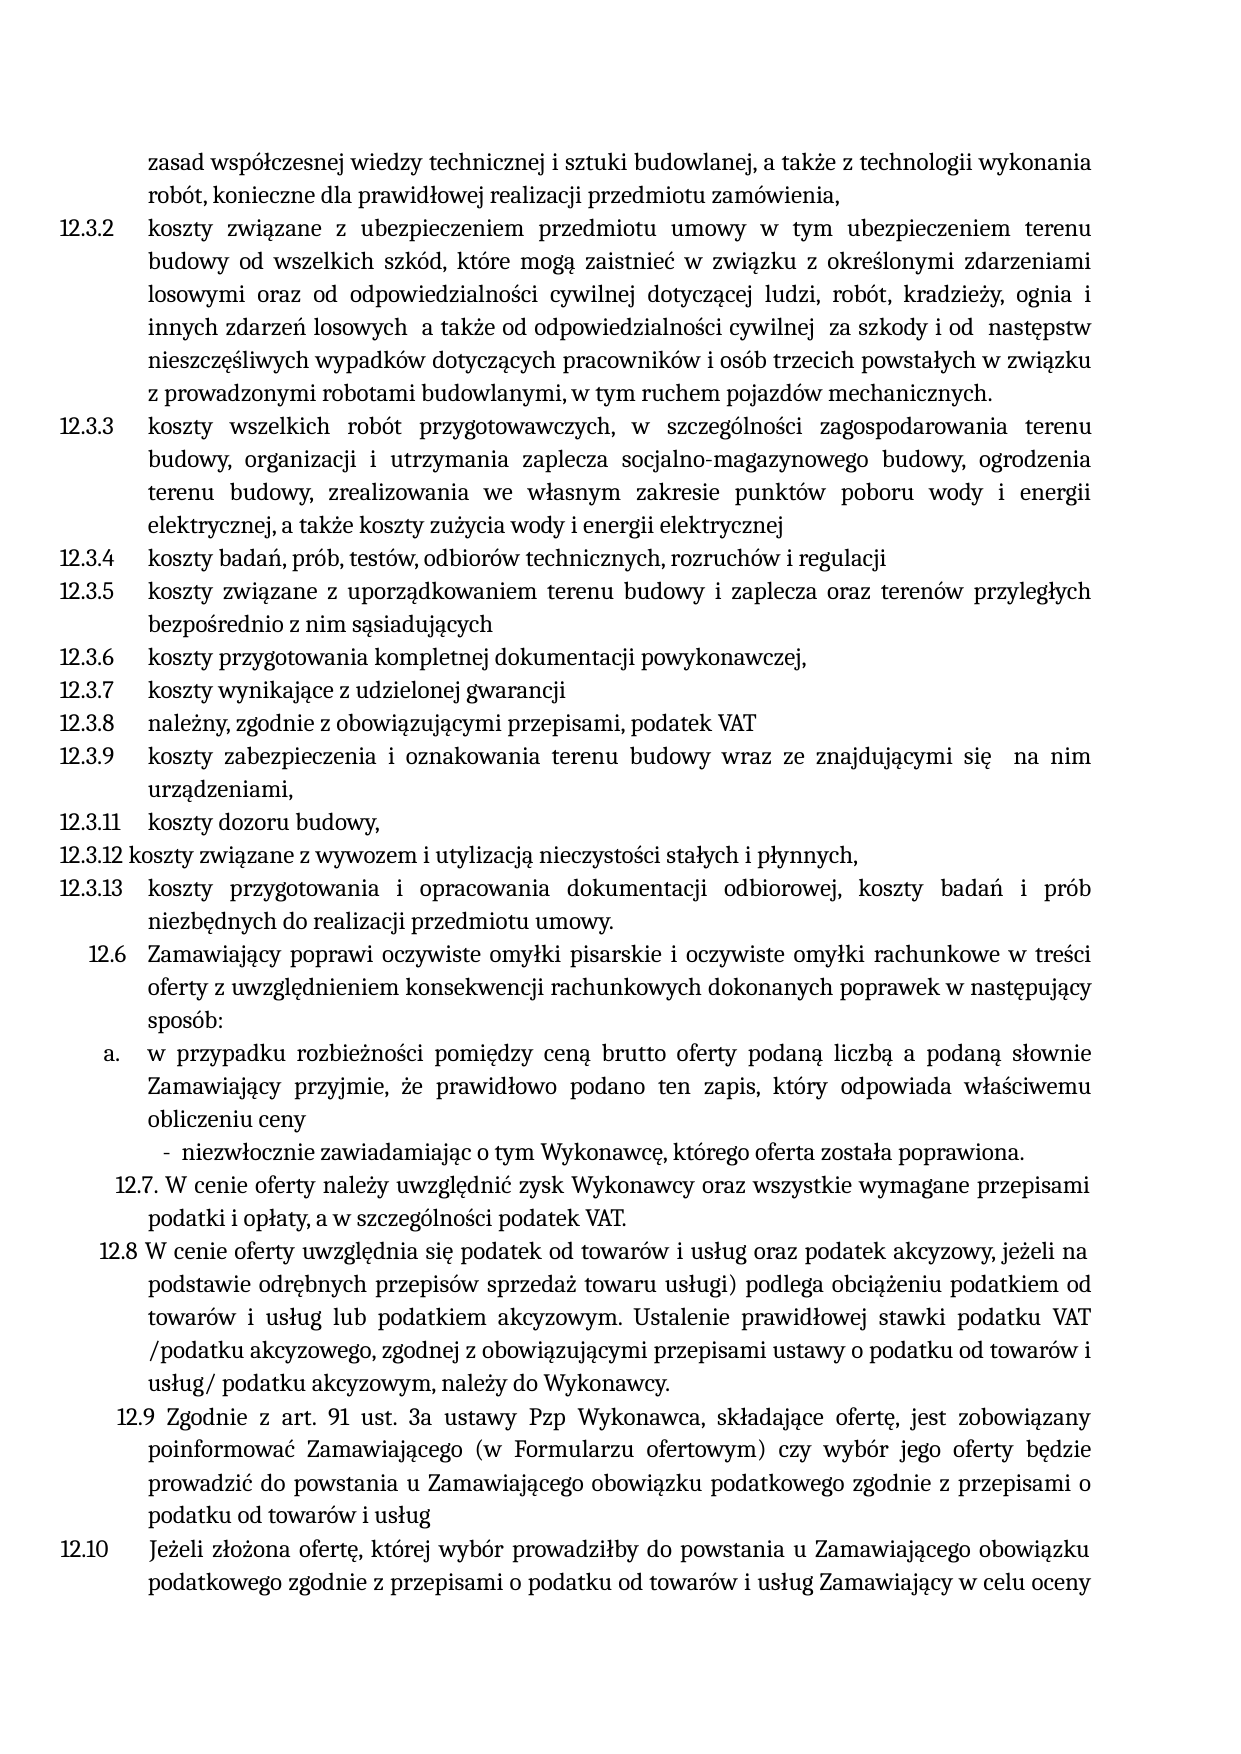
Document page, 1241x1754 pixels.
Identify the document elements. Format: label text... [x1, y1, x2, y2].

text 12.3.11 koszty dozoru budowy, [59, 808, 1093, 837]
text 12.3.6 koszty przygotowania kompletnej dokumentacji powykonawczej, [59, 643, 1093, 672]
text 12.7. W cenie oferty należy uwzględnić zysk Wykonawcy oraz wszystkie wymagane przepisami podatki i opłaty, a w szczególności podatek VAT. [0, 1171, 1093, 1233]
text 12.3.13 koszty przygotowania i opracowania dokumentacji odbiorowej, koszty badań i prób niezbędnych do realizacji przedmiotu umowy. [59, 874, 1093, 936]
text 12.6 Zamawiający poprawi oczywiste omyłki pisarskie i oczywiste omyłki rachunkowe w treści oferty z uwzględnieniem konsekwencji rachunkowych dokonanych poprawek w następujący sposób: [88, 940, 1093, 1035]
text 12.3.2 koszty związane z ubezpieczeniem przedmiotu umowy w tym ubezpieczeniem terenu budowy od wszelkich szkód, które mogą zaistnieć w związku z określonymi zdarzeniami losowymi oraz od odpowiedzialności cywilnej dotyczącej ludzi, robót, kradzieży, ognia i innych zdarzeń losowych a także od odpowiedzialności cywilnej za szkody i od następstw nieszczęśliwych wypadków dotyczących pracowników i osób trzecich powstałych w związku z prowadzonymi robotami budowlanymi, w tym ruchem pojazdów mechanicznych. [59, 214, 1093, 407]
text zasad współczesnej wiedzy technicznej i sztuki budowlanej, a także z technologii wykonania robót, konieczne dla prawidłowej realizacji przedmiotu zamówienia, [59, 148, 1093, 209]
text - niezwłocznie zawiadamiając o tym Wykonawcę, którego oferta została poprawiona. [148, 1138, 1093, 1167]
text Z 12.9 Zgodnie z art. 91 ust. 3a ustawy Pzp Wykonawca, składające ofertę, jest zobowiązany poinformować Zamawiającego (w Formularzu ofertowym) czy wybór jego oferty będzie prowadzić do powstania u Zamawiającego obowiązku podatkowego zgodnie z przepisami o podatku od towarów i usług [0, 1402, 1093, 1530]
text 1 12.10 Jeżeli złożona ofertę, której wybór prowadziłby do powstania u Zamawiającego obowiązku podatkowego zgodnie z przepisami o podatku od towarów i usług Zamawiający w celu oceny takiej oferty doliczy do przedstawionej w niej ceny podatek od towarów i usług, który miałby obowiązek rozliczyć zgodnie z obowiązującymi przepisami. [0, 1534, 1093, 1596]
text 1 12.8 W cenie oferty uwzględnia się podatek od towarów i usług oraz podatek akcyzowy, jeżeli na podstawie odrębnych przepisów sprzedaż towaru usługi) podlega obciążeniu podatkiem od towarów i usług lub podatkiem akcyzowym. Ustalenie prawidłowej stawki podatku VAT /podatku akcyzowego, zgodnej z obowiązującymi przepisami ustawy o podatku od towarów i usług/ podatku akcyzowym, należy do Wykonawcy. [0, 1237, 1093, 1398]
text 12.3.4 koszty badań, prób, testów, odbiorów technicznych, rozruchów i regulacji [59, 544, 1093, 573]
text a. w przypadku rozbieżności pomiędzy ceną brutto oferty podaną liczbą a podaną słownie Zamawiający przyjmie, że prawidłowo podano ten zapis, który odpowiada właściwemu obliczeniu ceny [103, 1039, 1093, 1134]
text 12.3.9 koszty zabezpieczenia i oznakowania terenu budowy wraz ze znajdującymi się na nim urządzeniami, [59, 742, 1093, 804]
text 12.3.5 koszty związane z uporządkowaniem terenu budowy i zaplecza oraz terenów przyległych bezpośrednio z nim sąsiadujących [59, 577, 1093, 639]
text 12.3.3 koszty wszelkich robót przygotowawczych, w szczególności zagospodarowania terenu budowy, organizacji i utrzymania zaplecza socjalno-magazynowego budowy, ogrodzenia terenu budowy, zrealizowania we własnym zakresie punktów poboru wody i energii elektrycznej, a także koszty zużycia wody i energii elektrycznej [59, 412, 1093, 539]
text 12.3.12 koszty związane z wywozem i utylizacją nieczystości stałych i płynnych, [59, 841, 1093, 870]
text 12.3.7 koszty wynikające z udzielonej gwarancji [59, 676, 1093, 705]
text 12.3.8 należny, zgodnie z obowiązującymi przepisami, podatek VAT [59, 709, 1093, 738]
